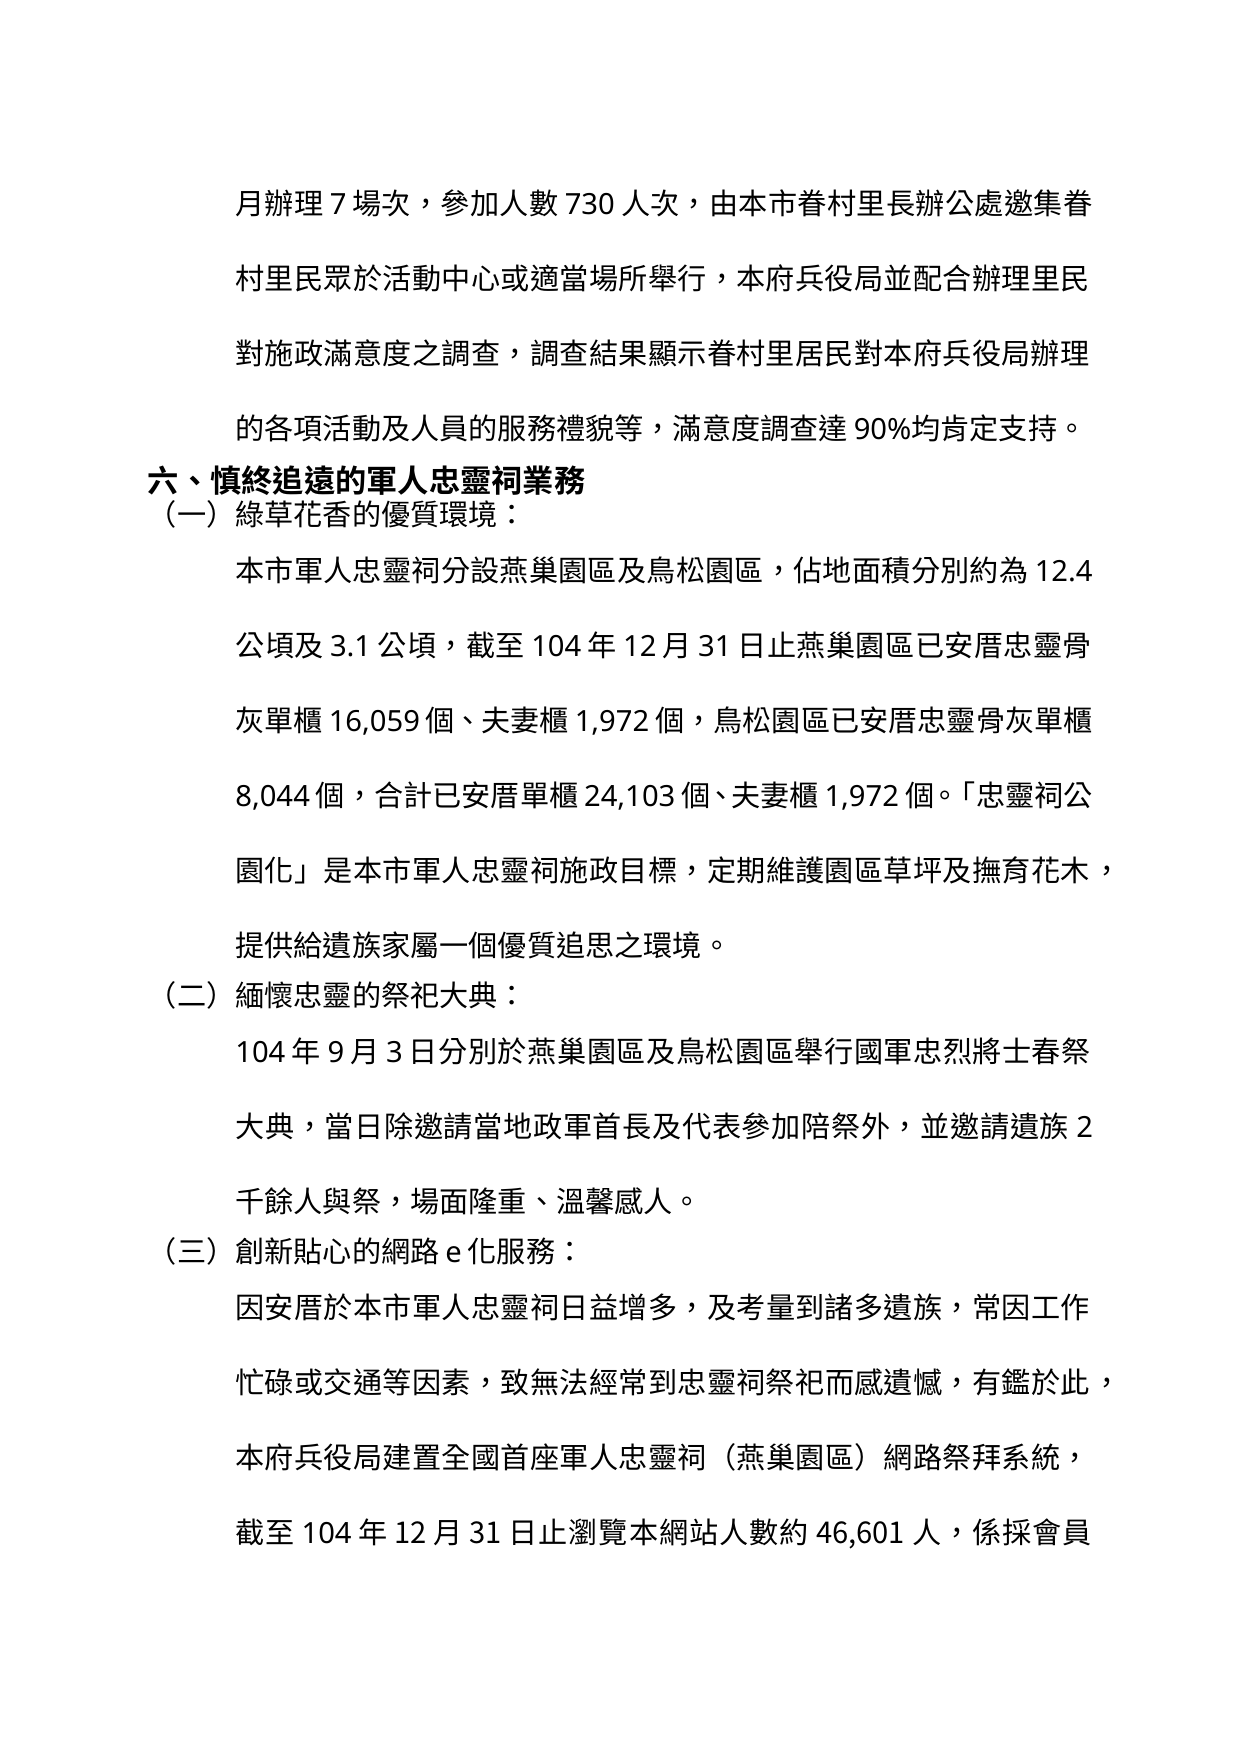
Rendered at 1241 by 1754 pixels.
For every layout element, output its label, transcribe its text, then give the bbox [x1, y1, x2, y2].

text 本市軍人忠靈祠分設燕巢園區及鳥松園區，佔地面積分別約為12.4公頃及3.1公頃，截至104年12月31日止燕巢園區已安厝忠靈骨灰單櫃16,059個、夫妻櫃1,972個，鳥松園區已安厝忠靈骨灰單櫃8,044個，合計已安厝單櫃24,103個、夫妻櫃1,972個。「忠靈祠公園化」是本市軍人忠靈祠施政目標，定期維護園區草坪及撫育花木，提供給遺族家屬一個優質追思之環境。 [235, 531, 1092, 981]
text 六、慎終追遠的軍人忠靈祠業務 [148, 464, 1092, 500]
text （三）創新貼心的網路e化服務： [148, 1237, 1092, 1269]
text 月辦理7場次，參加人數730人次，由本市眷村里長辦公處邀集眷村里民眾於活動中心或適當場所舉行，本府兵役局並配合辦理里民對施政滿意度之調查，調查結果顯示眷村里居民對本府兵役局辦理的各項活動及人員的服務禮貌等，滿意度調查達90%均肯定支持。 [235, 164, 1092, 464]
text （一）綠草花香的優質環境： [148, 500, 1092, 531]
text （二）緬懷忠靈的祭祀大典： [148, 981, 1092, 1012]
text 因安厝於本市軍人忠靈祠日益增多，及考量到諸多遺族，常因工作忙碌或交通等因素，致無法經常到忠靈祠祭祀而感遺憾，有鑑於此，本府兵役局建置全國首座軍人忠靈祠（燕巢園區）網路祭拜系統，截至104年12月31日止瀏覽本網站人數約46,601人，係採會員登入與互動選項方式，遺族家屬點選先人資料，如生平事蹟等即可跨越時間與空間限制因素，隨時於網路祭祀，並可依個人信仰，選擇祭拜儀式及背景音樂，以解思親之情，藉此祭拜方式亦可降低焚燒祭拜用的金銀紙錢，減少臭氧及懸浮微粒等汚染物排放量，以響應節能減碳措施並維護空氣環境品質。 [235, 1269, 1092, 1569]
text 104年9月3日分別於燕巢園區及鳥松園區舉行國軍忠烈將士春祭大典，當日除邀請當地政軍首長及代表參加陪祭外，並邀請遺族2千餘人與祭，場面隆重、溫馨感人。 [235, 1012, 1092, 1237]
